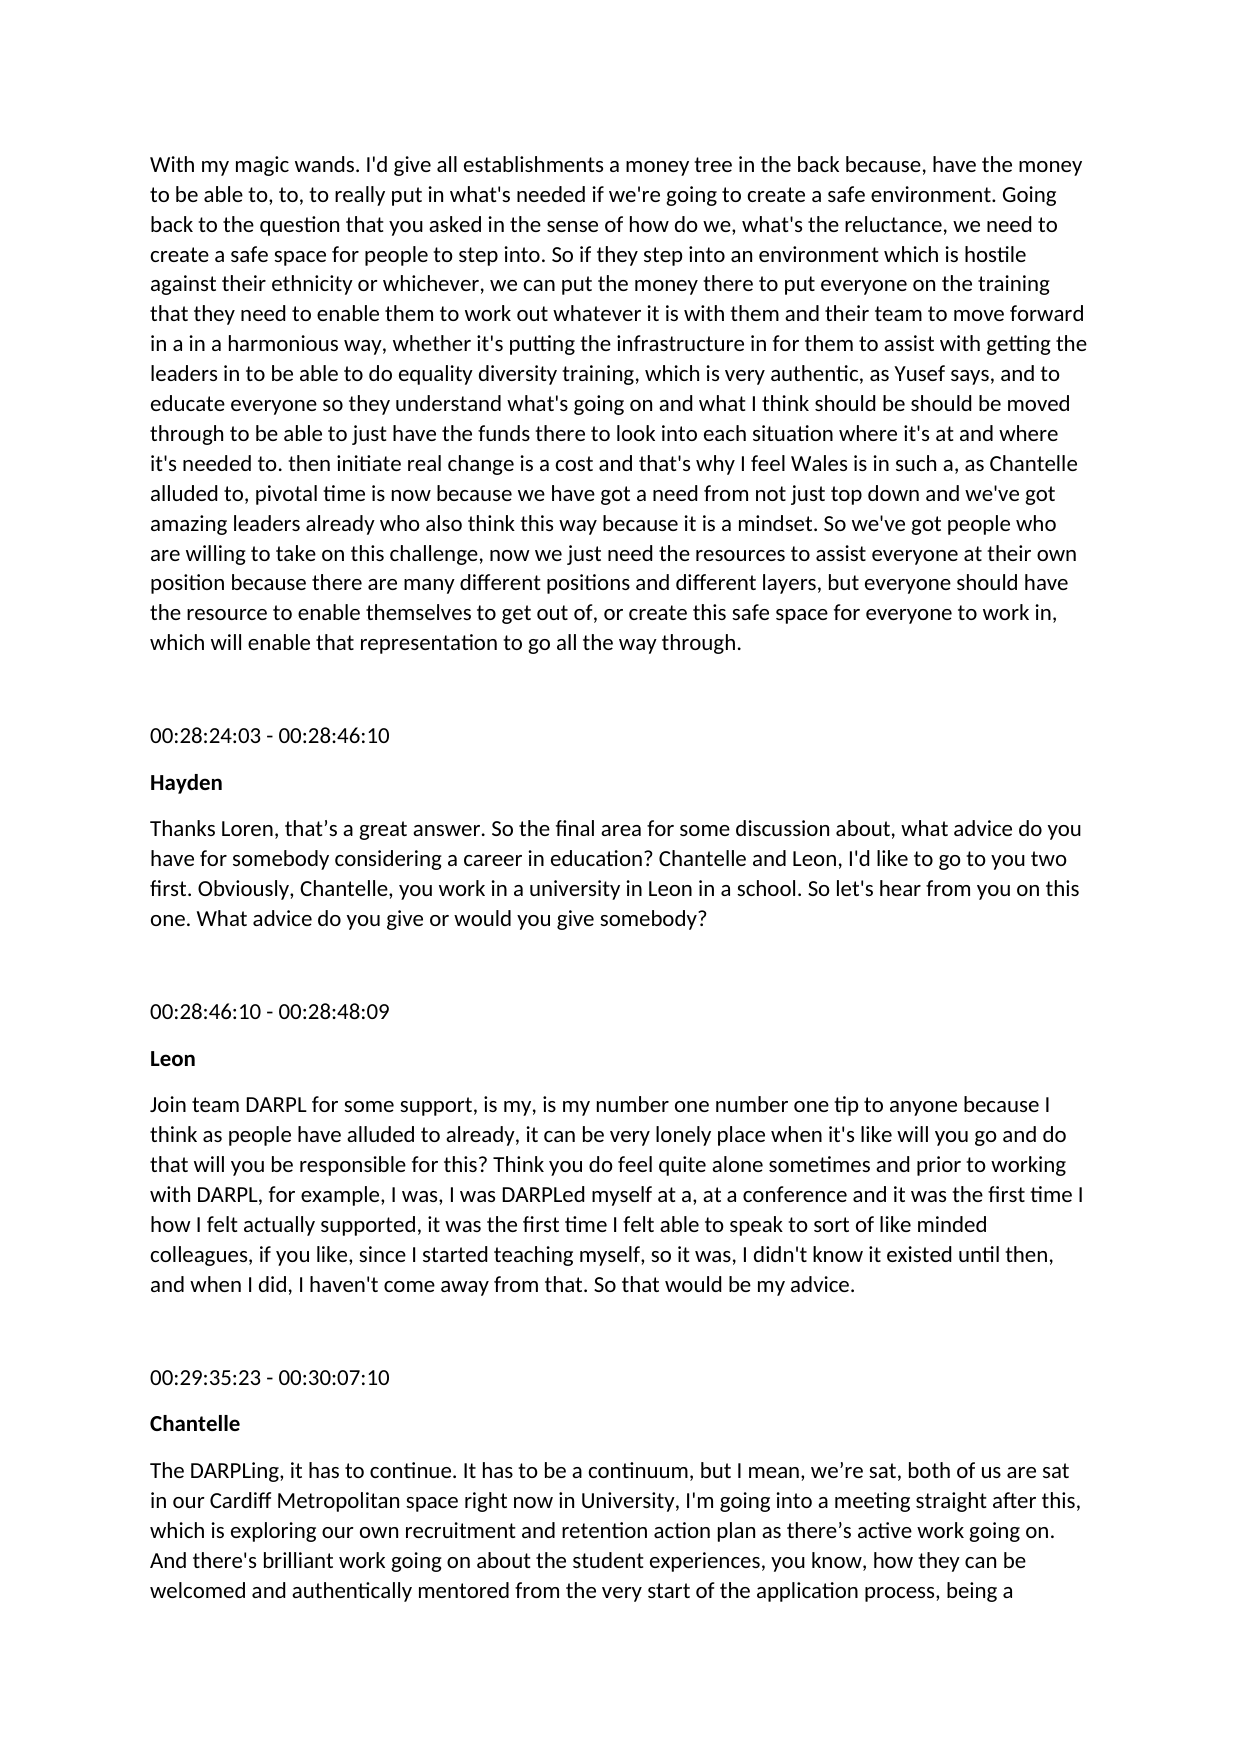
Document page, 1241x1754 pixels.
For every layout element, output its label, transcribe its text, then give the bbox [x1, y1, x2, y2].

text The DARPLing, it has to continue. It has to be a continuum, but I mean, we’re sat, both of us are sat in our Cardiff Metropolitan space right now in University, I'm going into a meeting straight after this, which is exploring our own recruitment and retention action plan as there’s active work going on. And there's brilliant work going on about the student experiences, you know, how they can be welcomed and authentically mentored from the very start of the application process, being a [150, 1456, 1090, 1604]
text With my magic wands. I'd give all establishments a money tree in the back because, have the money to be able to, to, to really put in what's needed if we're going to create a safe environment. Going back to the question that you asked in the sense of how do we, what's the reluctance, we need to create a safe space for people to step into. So if they step into an environment which is hostile against their ethnicity or whichever, we can put the money there to put everyone on the training that they need to enable them to work out whatever it is with them and their team to move forward in a in a harmonious way, whether it's putting the infrastructure in for them to assist with getting the leaders in to be able to do equality diversity training, which is very authentic, as Yusef says, and to educate everyone so they understand what's going on and what I think should be should be moved through to be able to just have the funds there to look into each situation where it's at and where it's needed to. then initiate real change is a cost and that's why I feel Wales is in such a, as Chantelle alluded to, pivotal time is now because we have got a need from not just top down and we've got amazing leaders already who also think this way because it is a mindset. So we've got people who are willing to take on this challenge, now we just need the resources to assist everyone at their own position because there are many different positions and different layers, but everyone should have the resource to enable themselves to get out of, or create this safe space for everyone to work in, which will enable that representation to go all the way through. [150, 150, 1090, 656]
text Chantelle [150, 1409, 1090, 1438]
text Thanks Loren, that’s a great answer. So the final area for some discussion about, what advice do you have for somebody considering a career in education? Chantelle and Leon, I'd like to go to you two first. Obviously, Chantelle, you work in a university in Leon in a school. So let's hear from you on this one. What advice do you give or would you give somebody? [150, 814, 1090, 932]
text Join team DARPL for some support, is my, is my number one number one tip to anyone because I think as people have alluded to already, it can be very lonely place when it's like will you go and do that will you be responsible for this? Think you do feel quite alone sometimes and prior to working with DARPL, for example, I was, I was DARPLed myself at a, at a conference and it was the first time I how I felt actually supported, it was the first time I felt able to speak to sort of like minded colleagues, if you like, since I started teaching myself, so it was, I didn't know it existed until then, and when I did, I haven't come away from that. So that would be my advice. [150, 1091, 1090, 1298]
text Hayden [150, 768, 1090, 796]
text 00:29:35:23 - 00:30:07:10 [150, 1363, 1090, 1391]
text 00:28:24:03 - 00:28:46:10 [150, 721, 1090, 749]
text 00:28:46:10 - 00:28:48:09 [150, 997, 1090, 1025]
text Leon [150, 1044, 1090, 1072]
